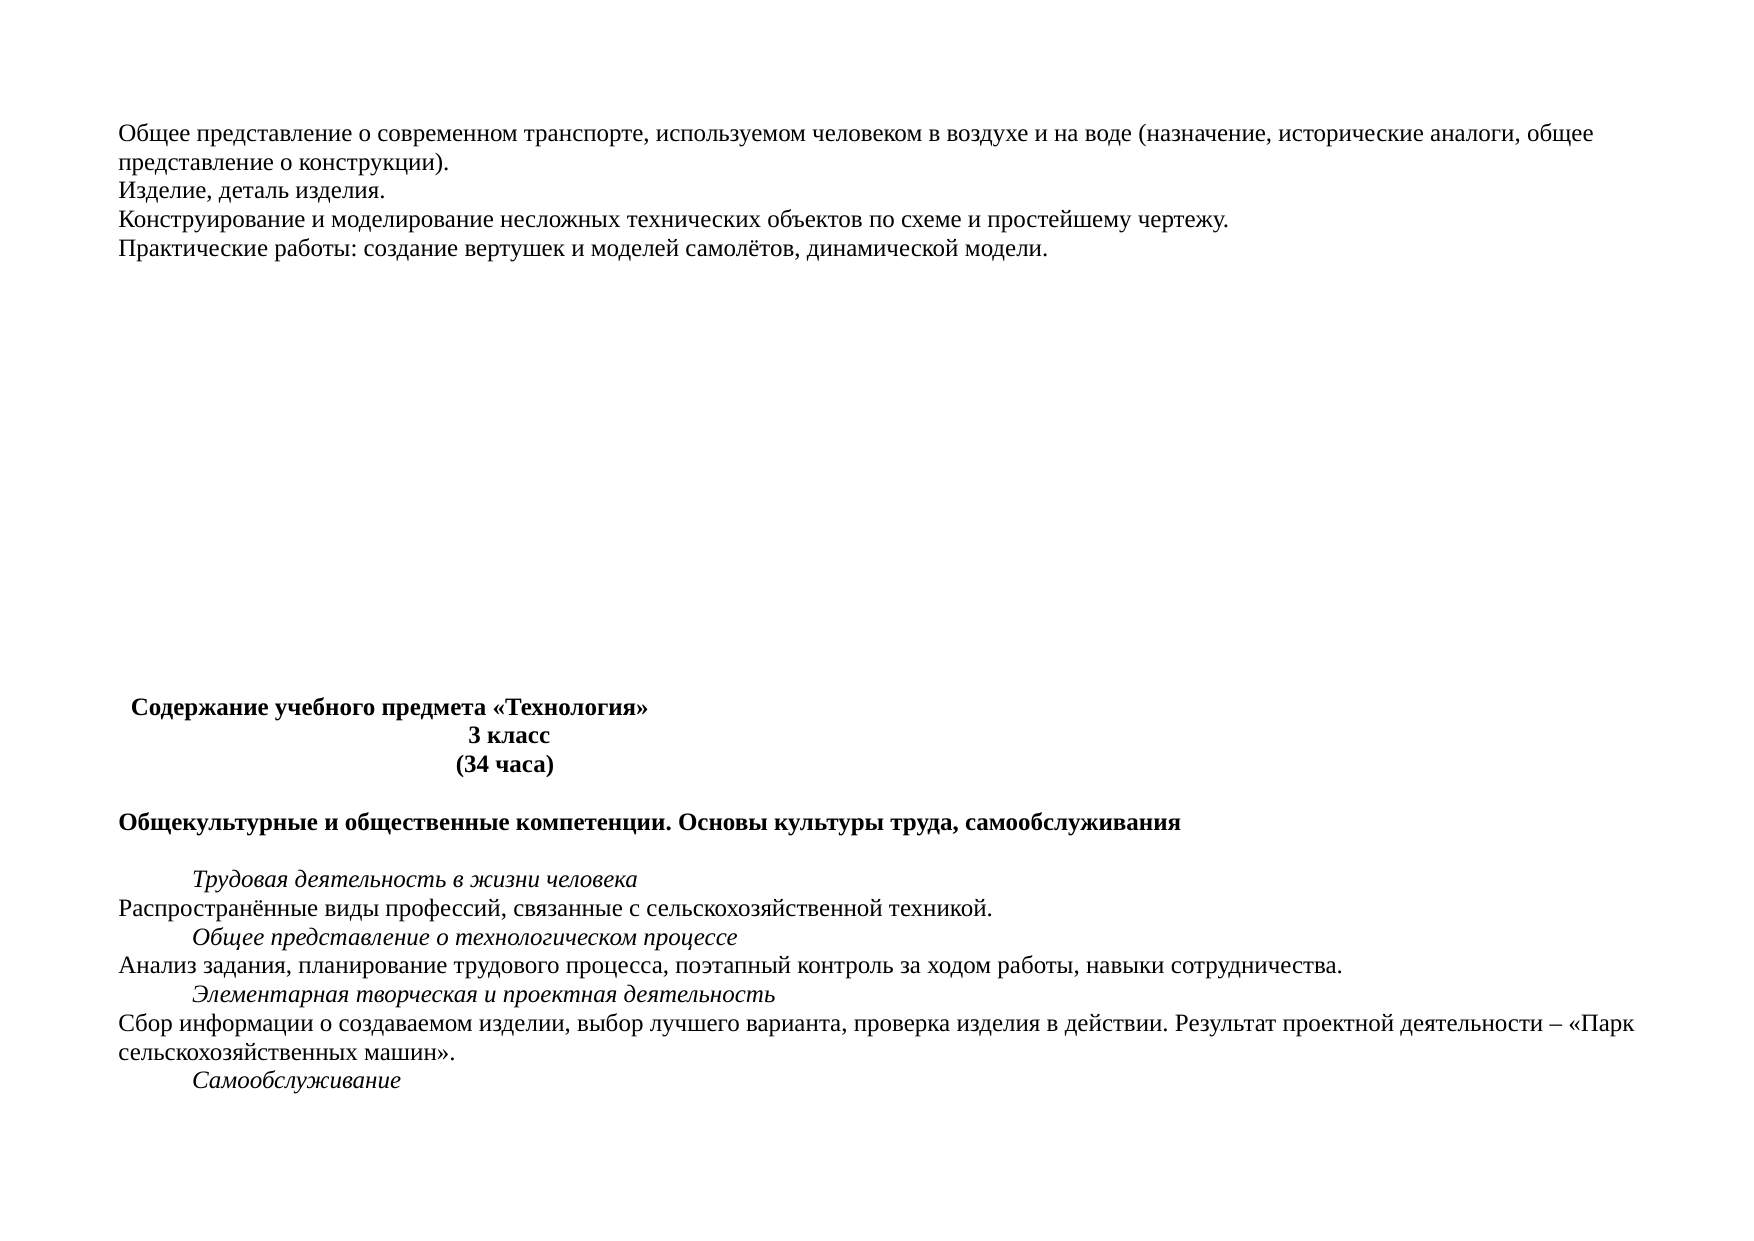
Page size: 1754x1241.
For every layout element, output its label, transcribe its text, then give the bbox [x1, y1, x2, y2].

text Анализ задания, планирование трудового процесса, поэтапный контроль за ходом работы, навыки сотрудничества. [118, 951, 1636, 979]
text 3 класс [193, 721, 1636, 749]
text Общее представление о технологическом процессе [118, 922, 1636, 951]
text Практические работы: создание вертушек и моделей самолётов, динамической модели. [118, 233, 1636, 262]
text Общее представление о современном транспорте, используемом человеком в воздухе и на воде (назначение, исторические аналоги, общее представление о конструкции). [118, 118, 1636, 176]
text Конструирование и моделирование несложных технических объектов по схеме и простейшему чертежу. [118, 204, 1636, 233]
text Трудовая деятельность в жизни человека [118, 864, 1636, 893]
text Общекультурные и общественные компетенции. Основы культуры труда, самообслуживания [118, 807, 1636, 836]
text Изделие, деталь изделия. [118, 176, 1636, 204]
text Самообслуживание [118, 1066, 1636, 1094]
text Элементарная творческая и проектная деятельность [118, 979, 1636, 1008]
text Распространённые виды профессий, связанные с сельскохозяйственной техникой. [118, 893, 1636, 922]
text (34 часа) [193, 749, 1636, 778]
text Содержание учебного предмета «Технология» [118, 692, 1636, 721]
text Сбор информации о создаваемом изделии, выбор лучшего варианта, проверка изделия в действии. Результат проектной деятельности – «Парк сельскохозяйственных машин». [118, 1008, 1636, 1066]
